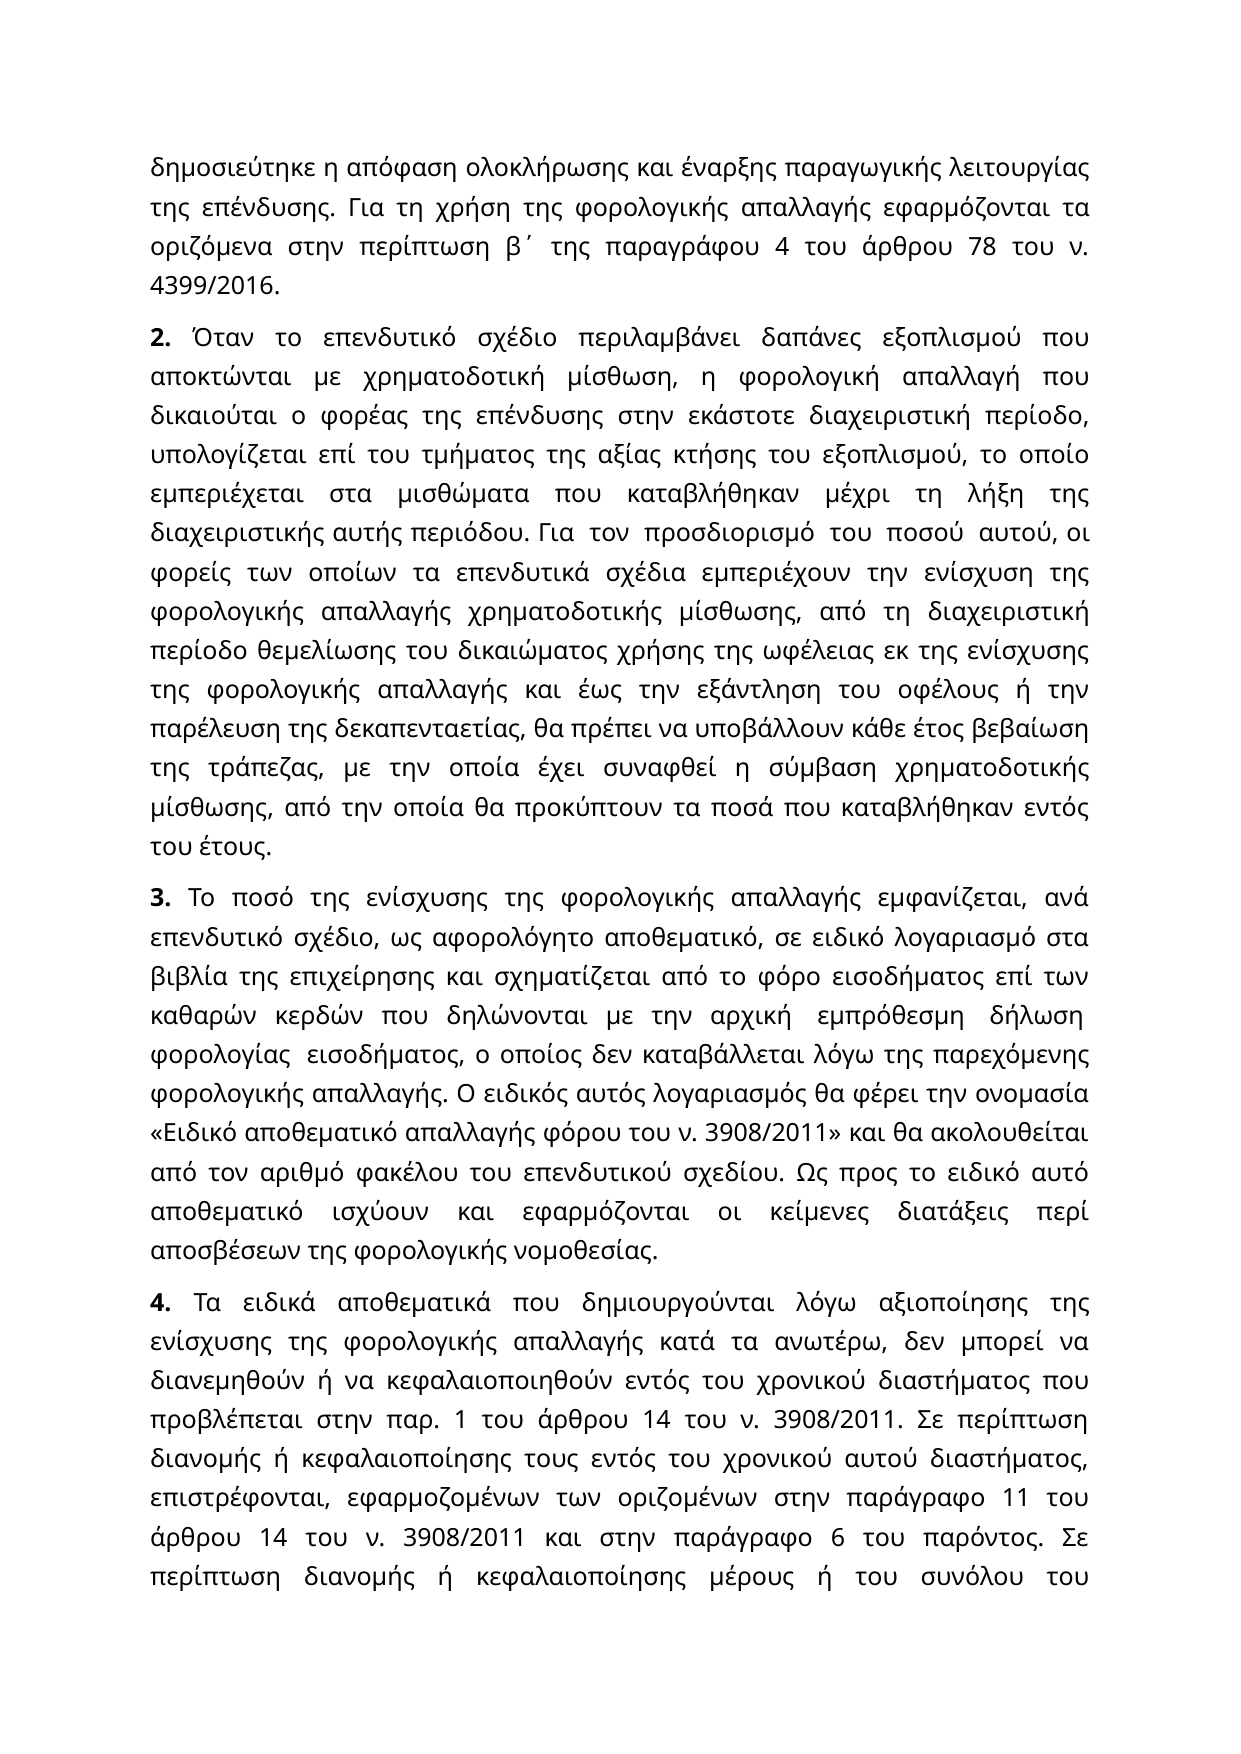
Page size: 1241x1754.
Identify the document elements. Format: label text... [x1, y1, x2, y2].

text 4. Τα ειδικά αποθεματικά που δημιουργούνται λόγω αξιοποίησης της ενίσχυσης της φορολογικής απαλλαγής κατά τα ανωτέρω, δεν μπορεί να διανεμηθούν ή να κεφαλαιοποιηθούν εντός του χρονικού διαστήματος που προβλέπεται στην παρ. 1 του άρθρου 14 του ν. 3908/2011. Σε περίπτωση διανομής ή κεφαλαιοποίησης τους εντός του χρονικού αυτού διαστήματος, επιστρέφονται, εφαρμοζομένων των οριζομένων στην παράγραφο 11 του άρθρου 14 του ν. 3908/2011 και στην παράγραφο 6 του παρόντος. Σε περίπτωση διανομής ή κεφαλαιοποίησης μέρους ή του συνόλου του [150, 1284, 1090, 1592]
text 2. Όταν το επενδυτικό σχέδιο περιλαμβάνει δαπάνες εξοπλισμού που αποκτώνται με χρηματοδοτική μίσθωση, η φορολογική απαλλαγή που δικαιούται ο φορέας της επένδυσης στην εκάστοτε διαχειριστική περίοδο, υπολογίζεται επί του τμήματος της αξίας κτήσης του εξοπλισμού, το οποίο εμπεριέχεται στα μισθώματα που καταβλήθηκαν μέχρι τη λήξη της διαχειριστικής αυτής περιόδου. Για τον προσδιορισμό του ποσού αυτού, οι φορείς των οποίων τα επενδυτικά σχέδια εμπεριέχουν την ενίσχυση της φορολογικής απαλλαγής χρηματοδοτικής μίσθωσης, από τη διαχειριστική περίοδο θεμελίωσης του δικαιώματος χρήσης της ωφέλειας εκ της ενίσχυσης της φορολογικής απαλλαγής και έως την εξάντληση του οφέλους ή την παρέλευση της δεκαπενταετίας, θα πρέπει να υποβάλλουν κάθε έτος βεβαίωση της τράπεζας, με την οποία έχει συναφθεί η σύμβαση χρηματοδοτικής μίσθωσης, από την οποία θα προκύπτουν τα ποσά που καταβλήθηκαν εντός του έτους. [150, 319, 1090, 862]
text 3. Το ποσό της ενίσχυσης της φορολογικής απαλλαγής εμφανίζεται, ανά επενδυτικό σχέδιο, ως αφορολόγητο αποθεματικό, σε ειδικό λογαριασμό στα βιβλία της επιχείρησης και σχηματίζεται από το φόρο εισοδήματος επί των καθαρών κερδών που δηλώνονται με την αρχική εμπρόθεσμη δήλωση φορολογίας εισοδήματος, ο οποίος δεν καταβάλλεται λόγω της παρεχόμενης φορολογικής απαλλαγής. Ο ειδικός αυτός λογαριασμός θα φέρει την ονομασία «Ειδικό αποθεματικό απαλλαγής φόρου του ν. 3908/2011» και θα ακολουθείται από τον αριθμό φακέλου του επενδυτικού σχεδίου. Ως προς το ειδικό αυτό αποθεματικό ισχύουν και εφαρμόζονται οι κείμενες διατάξεις περί αποσβέσεων της φορολογικής νομοθεσίας. [150, 880, 1090, 1267]
text δημοσιεύτηκε η απόφαση ολοκλήρωσης και έναρξης παραγωγικής λειτουργίας της επένδυσης. Για τη χρήση της φορολογικής απαλλαγής εφαρμόζονται τα οριζόμενα στην περίπτωση β΄ της παραγράφου 4 του άρθρου 78 του ν. 4399/2016. [150, 150, 1090, 302]
